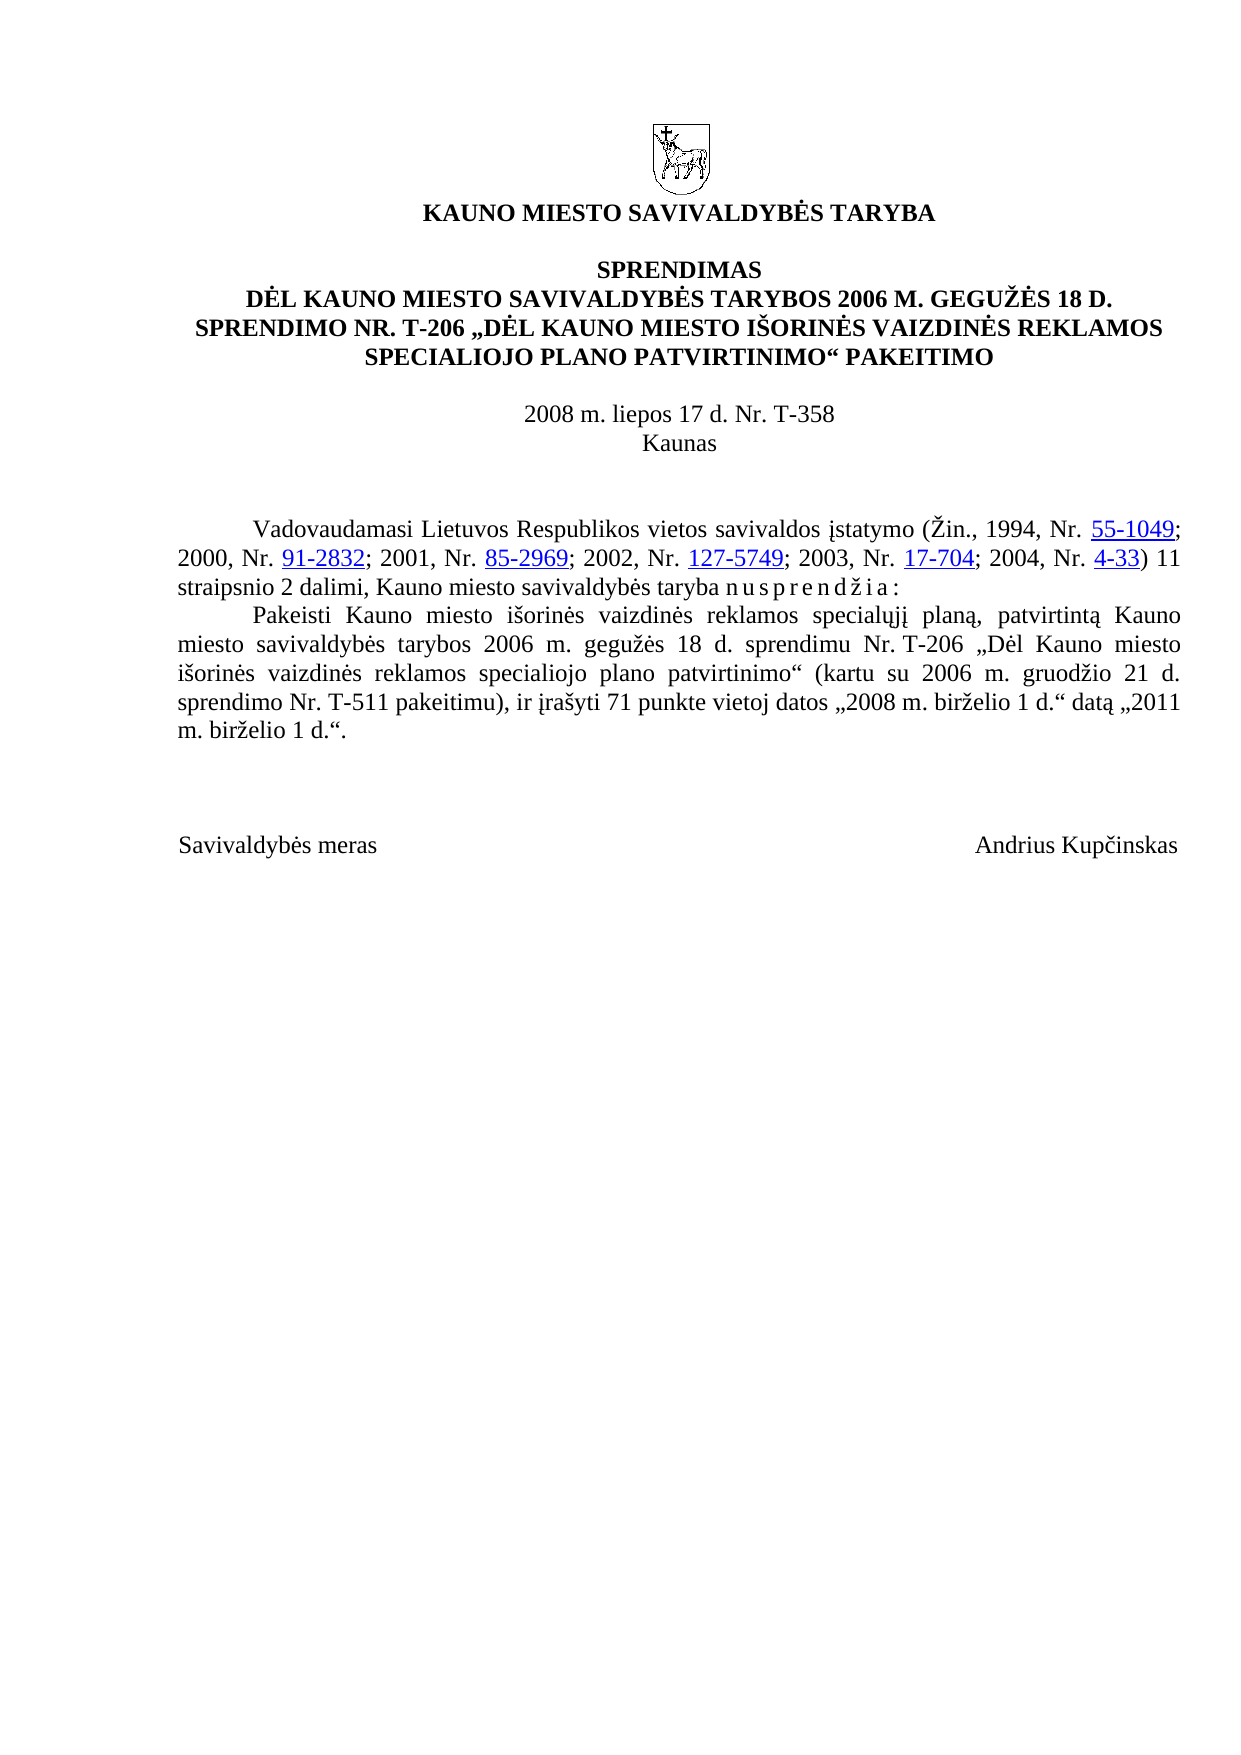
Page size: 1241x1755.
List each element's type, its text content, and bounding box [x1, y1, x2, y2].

text Pakeisti Kauno miesto išorinės vaizdinės reklamos specialųjį planą, patvirtintą Kauno miesto savivaldybės tarybos 2006 m. gegužės 18 d. sprendimu Nr. T-206 „Dėl Kauno miesto išorinės vaizdinės reklamos specialiojo plano patvirtinimo“ (kartu su 2006 m. gruodžio 21 d. sprendimo Nr. T-511 pakeitimu), ir įrašyti 71 punkte vietoj datos „2008 m. birželio 1 d.“ datą „2011 m. birželio 1 d.“. [177, 600, 1181, 744]
text DĖL KAUNO MIESTO SAVIVALDYBĖS TARYBOS 2006 M. GEGUŽĖS 18 D. SPRENDIMO NR. T-206 „DĖL KAUNO MIESTO IŠORINĖS VAIZDINĖS REKLAMOS SPECIALIOJO PLANO PATVIRTINIMO“ PAKEITIMO [177, 284, 1181, 370]
text Kaunas [177, 428, 1181, 457]
text Vadovaudamasi Lietuvos Respublikos vietos savivaldos įstatymo (Žin., 1994, Nr. 55-1049; 2000, Nr. 91-2832; 2001, Nr. 85-2969; 2002, Nr. 127-5749; 2003, Nr. 17-704; 2004, Nr. 4-33) 11 straipsnio 2 dalimi, Kauno miesto savivaldybės taryba nusprendžia: [177, 514, 1181, 600]
text Savivaldybės meras Andrius Kupčinskas [178, 830, 1181, 859]
text SPRENDIMAS [177, 255, 1181, 284]
text KAUNO MIESTO SAVIVALDYBĖS TARYBA [177, 198, 1181, 227]
text 2008 m. liepos 17 d. Nr. T-358 [177, 399, 1181, 428]
